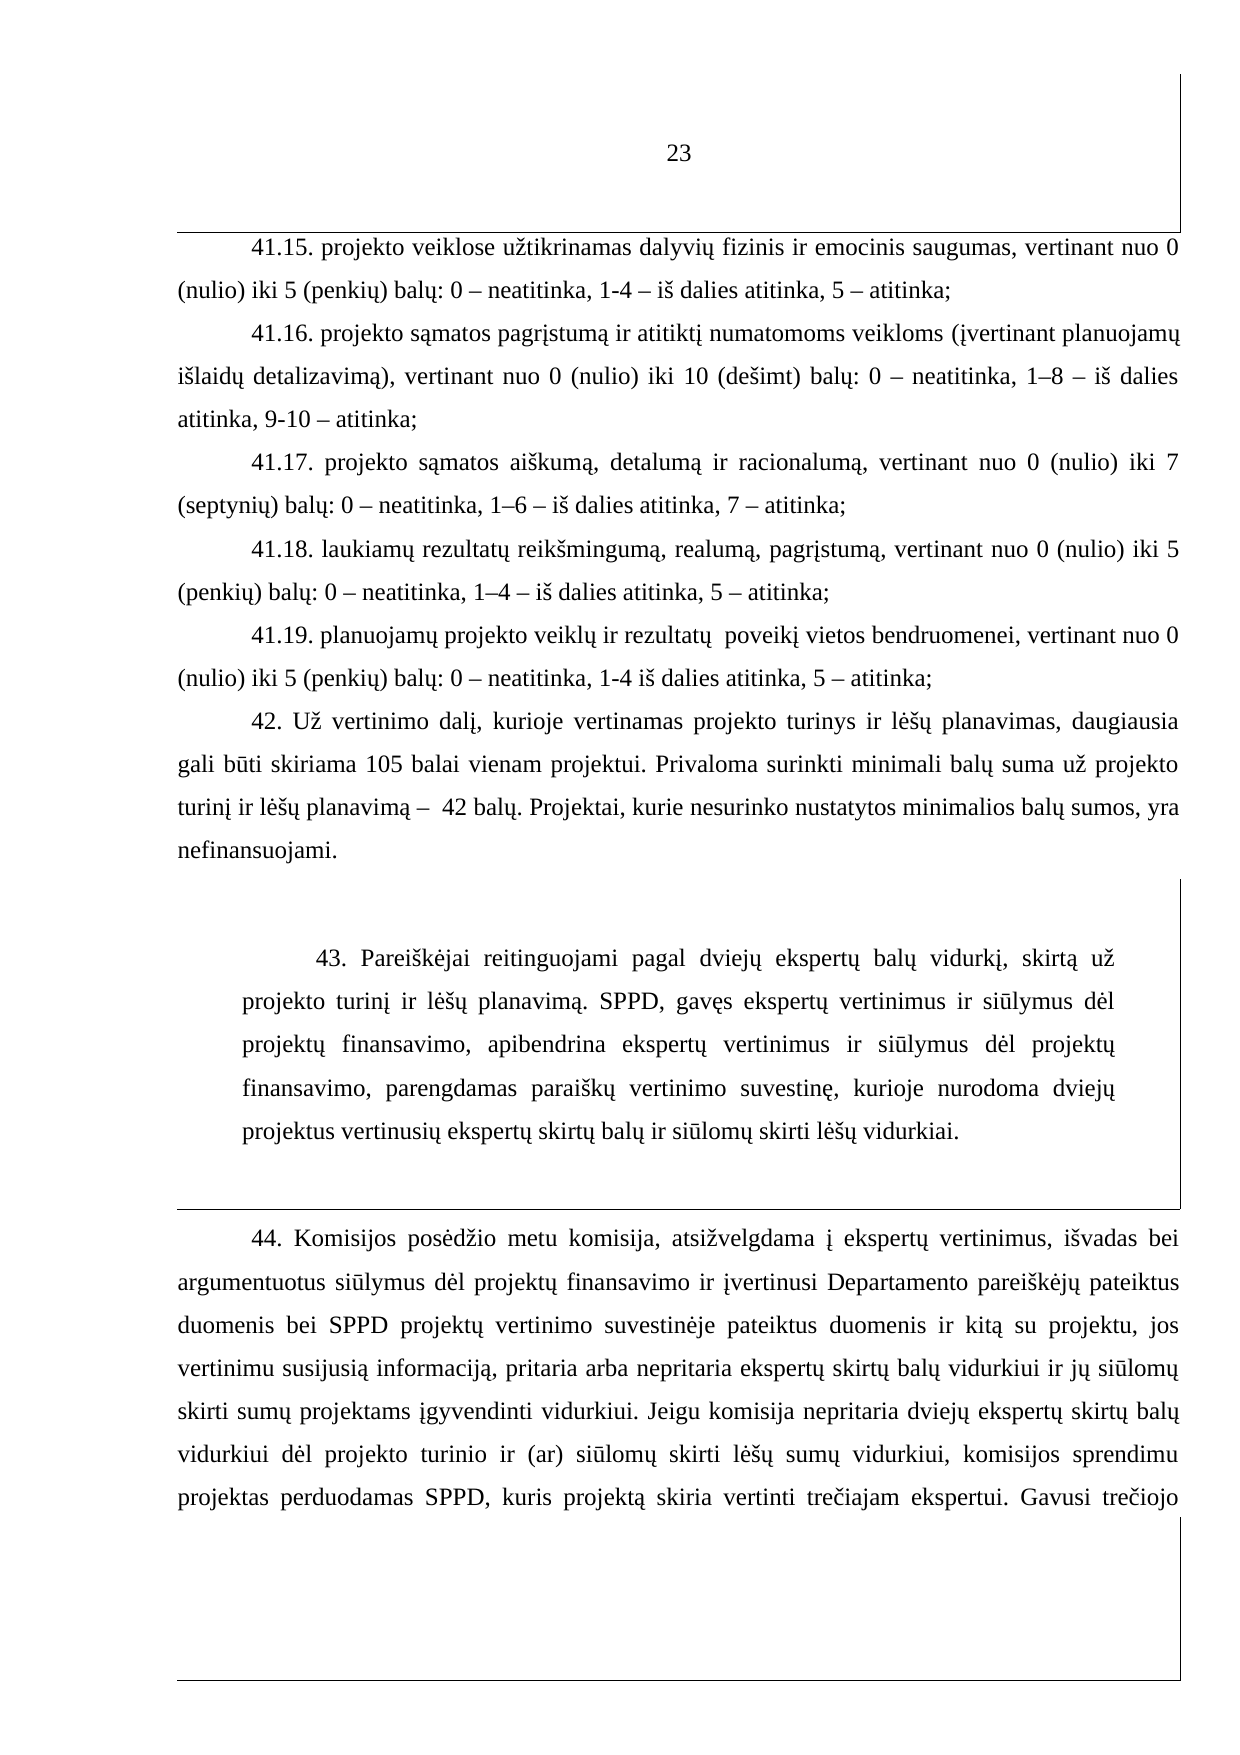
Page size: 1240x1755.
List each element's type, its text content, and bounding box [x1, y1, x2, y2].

text 43. Pareiškėjai reitinguojami pagal dviejų ekspertų balų vidurkį, skirtą už projekto turinį ir lėšų planavimą. SPPD, gavęs ekspertų vertinimus ir siūlymus dėl projektų finansavimo, apibendrina ekspertų vertinimus ir siūlymus dėl projektų finansavimo, parengdamas paraiškų vertinimo suvestinę, kurioje nurodoma dviejų projektus vertinusių ekspertų skirtų balų ir siūlomų skirti lėšų vidurkiai. [177, 879, 1180, 1209]
text 41.17. projekto sąmatos aiškumą, detalumą ir racionalumą, vertinant nuo 0 (nulio) iki 7 (septynių) balų: 0 – neatitinka, 1–6 – iš dalies atitinka, 7 – atitinka; [177, 447, 1180, 519]
text 41.16. projekto sąmatos pagrįstumą ir atitiktį numatomoms veikloms (įvertinant planuojamų išlaidų detalizavimą), vertinant nuo 0 (nulio) iki 10 (dešimt) balų: 0 – neatitinka, 1–8 – iš dalies atitinka, 9-10 – atitinka; [177, 318, 1180, 433]
text 44. Komisijos posėdžio metu komisija, atsižvelgdama į ekspertų vertinimus, išvadas bei argumentuotus siūlymus dėl projektų finansavimo ir įvertinusi Departamento pareiškėjų pateiktus duomenis bei SPPD projektų vertinimo suvestinėje pateiktus duomenis ir kitą su projektu, jos vertinimu susijusią informaciją, pritaria arba nepritaria ekspertų skirtų balų vidurkiui ir jų siūlomų skirti sumų projektams įgyvendinti vidurkiui. Jeigu komisija nepritaria dviejų ekspertų skirtų balų vidurkiui dėl projekto turinio ir (ar) siūlomų skirti lėšų sumų vidurkiui, komisijos sprendimu projektas perduodamas SPPD, kuris projektą skiria vertinti trečiajam ekspertui. Gavusi trečiojo [177, 1223, 1180, 1511]
text 41.18. laukiamų rezultatų reikšmingumą, realumą, pagrįstumą, vertinant nuo 0 (nulio) iki 5 (penkių) balų: 0 – neatitinka, 1–4 – iš dalies atitinka, 5 – atitinka; [177, 534, 1180, 606]
text 41.19. planuojamų projekto veiklų ir rezultatų poveikį vietos bendruomenei, vertinant nuo 0 (nulio) iki 5 (penkių) balų: 0 – neatitinka, 1-4 iš dalies atitinka, 5 – atitinka; [177, 620, 1180, 692]
text 41.15. projekto veiklose užtikrinamas dalyvių fizinis ir emocinis saugumas, vertinant nuo 0 (nulio) iki 5 (penkių) balų: 0 – neatitinka, 1-4 – iš dalies atitinka, 5 – atitinka; [177, 232, 1180, 304]
text 42. Už vertinimo dalį, kurioje vertinamas projekto turinys ir lėšų planavimas, daugiausia gali būti skiriama 105 balai vienam projektui. Privaloma surinkti minimali balų suma už projekto turinį ir lėšų planavimą – 42 balų. Projektai, kurie nesurinko nustatytos minimalios balų sumos, yra nefinansuojami. [177, 706, 1180, 864]
